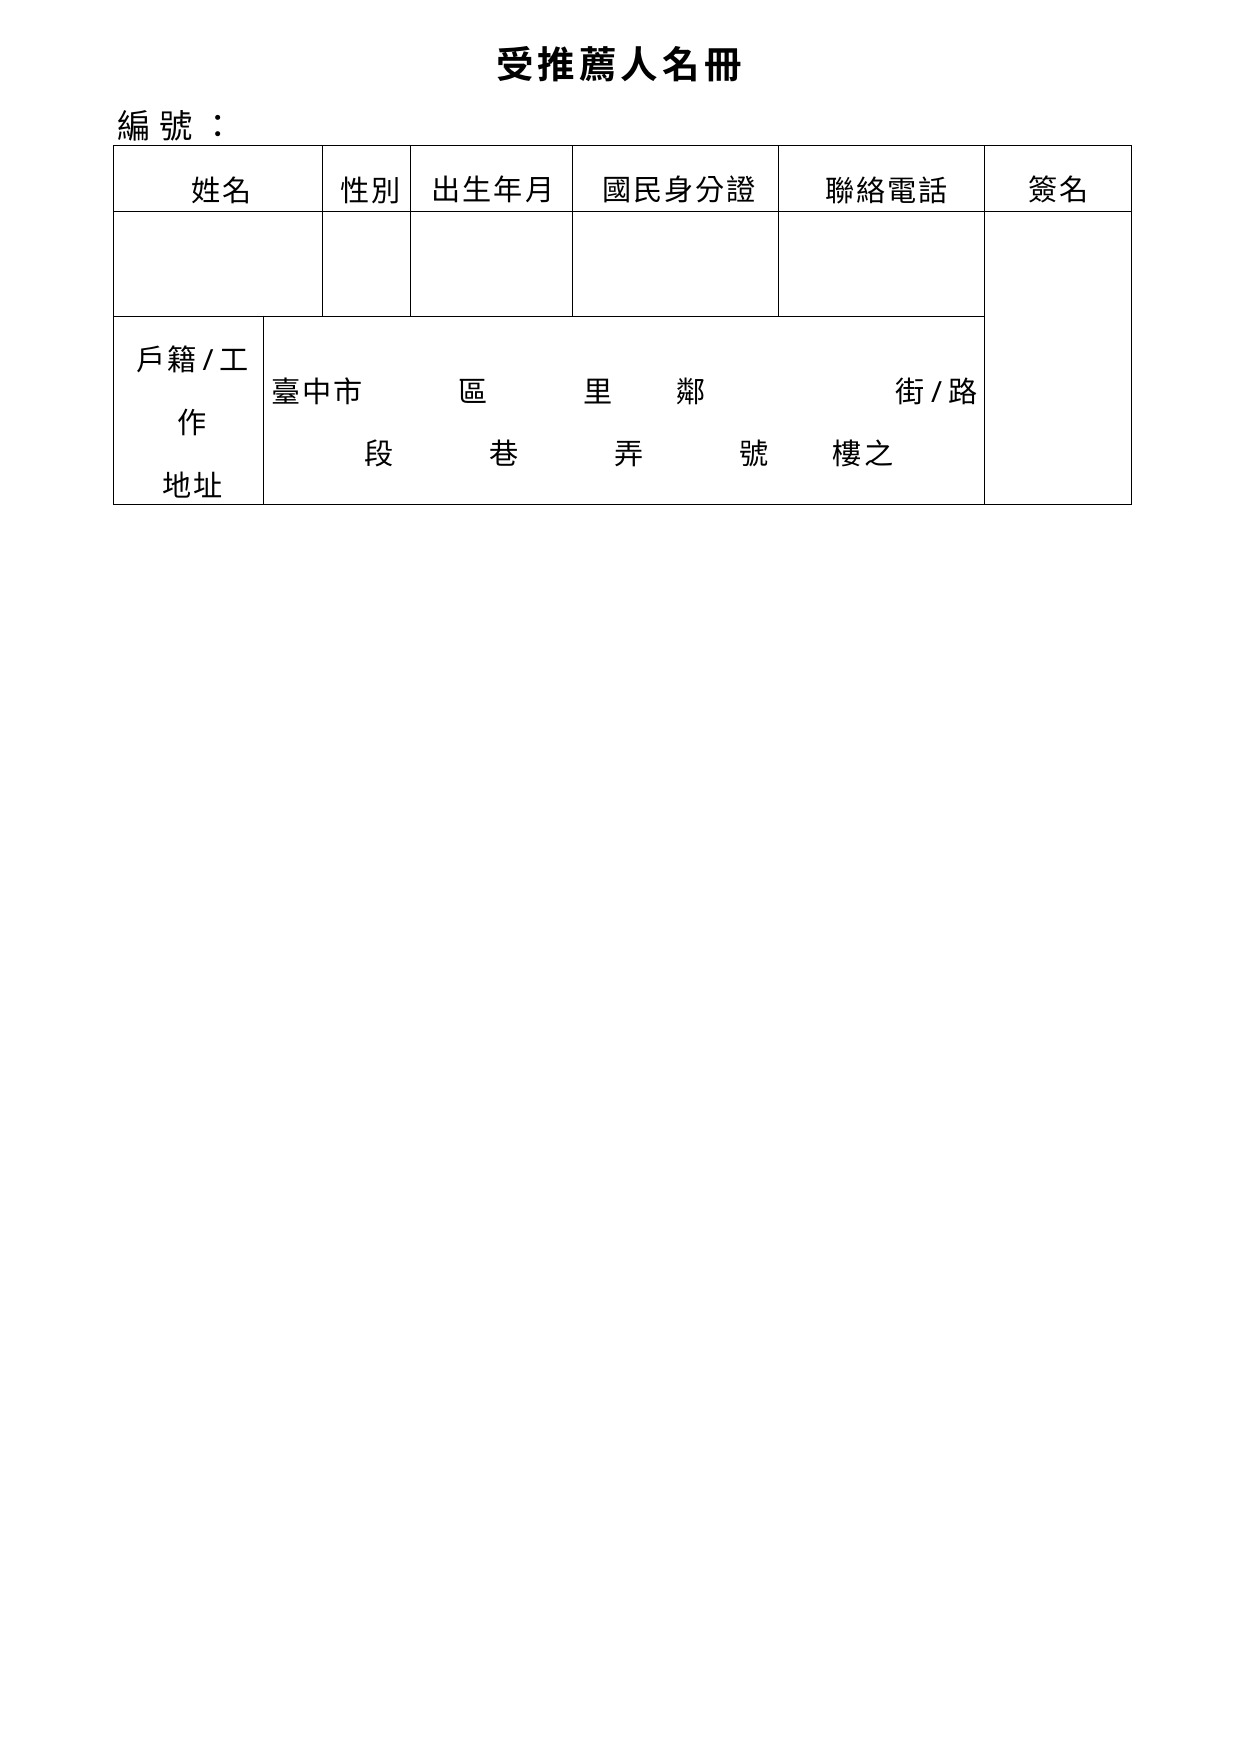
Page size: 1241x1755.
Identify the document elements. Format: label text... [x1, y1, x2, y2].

table_cell [323, 212, 410, 316]
table_header 聯絡電話 [779, 146, 984, 211]
table_cell [411, 212, 572, 316]
table_cell 戶籍/工作 地址 [114, 317, 263, 504]
table_header 國民身分證 統一編號 [573, 146, 778, 211]
table_header 出生年月日 [411, 146, 572, 211]
table_cell [779, 212, 984, 316]
table_cell [114, 212, 322, 316]
table_header 姓名 [114, 146, 322, 211]
table_cell 臺中市 區 里 鄰 街/路 段 巷 弄 號 樓之 [264, 317, 984, 504]
table_header 性別 [323, 146, 410, 211]
text 編號： [113, 83, 1124, 145]
text 受推薦人名冊 [113, 20, 1124, 83]
table_header 簽名 或蓋章 [985, 146, 1131, 211]
table_cell [573, 212, 778, 316]
table_cell [985, 212, 1131, 504]
